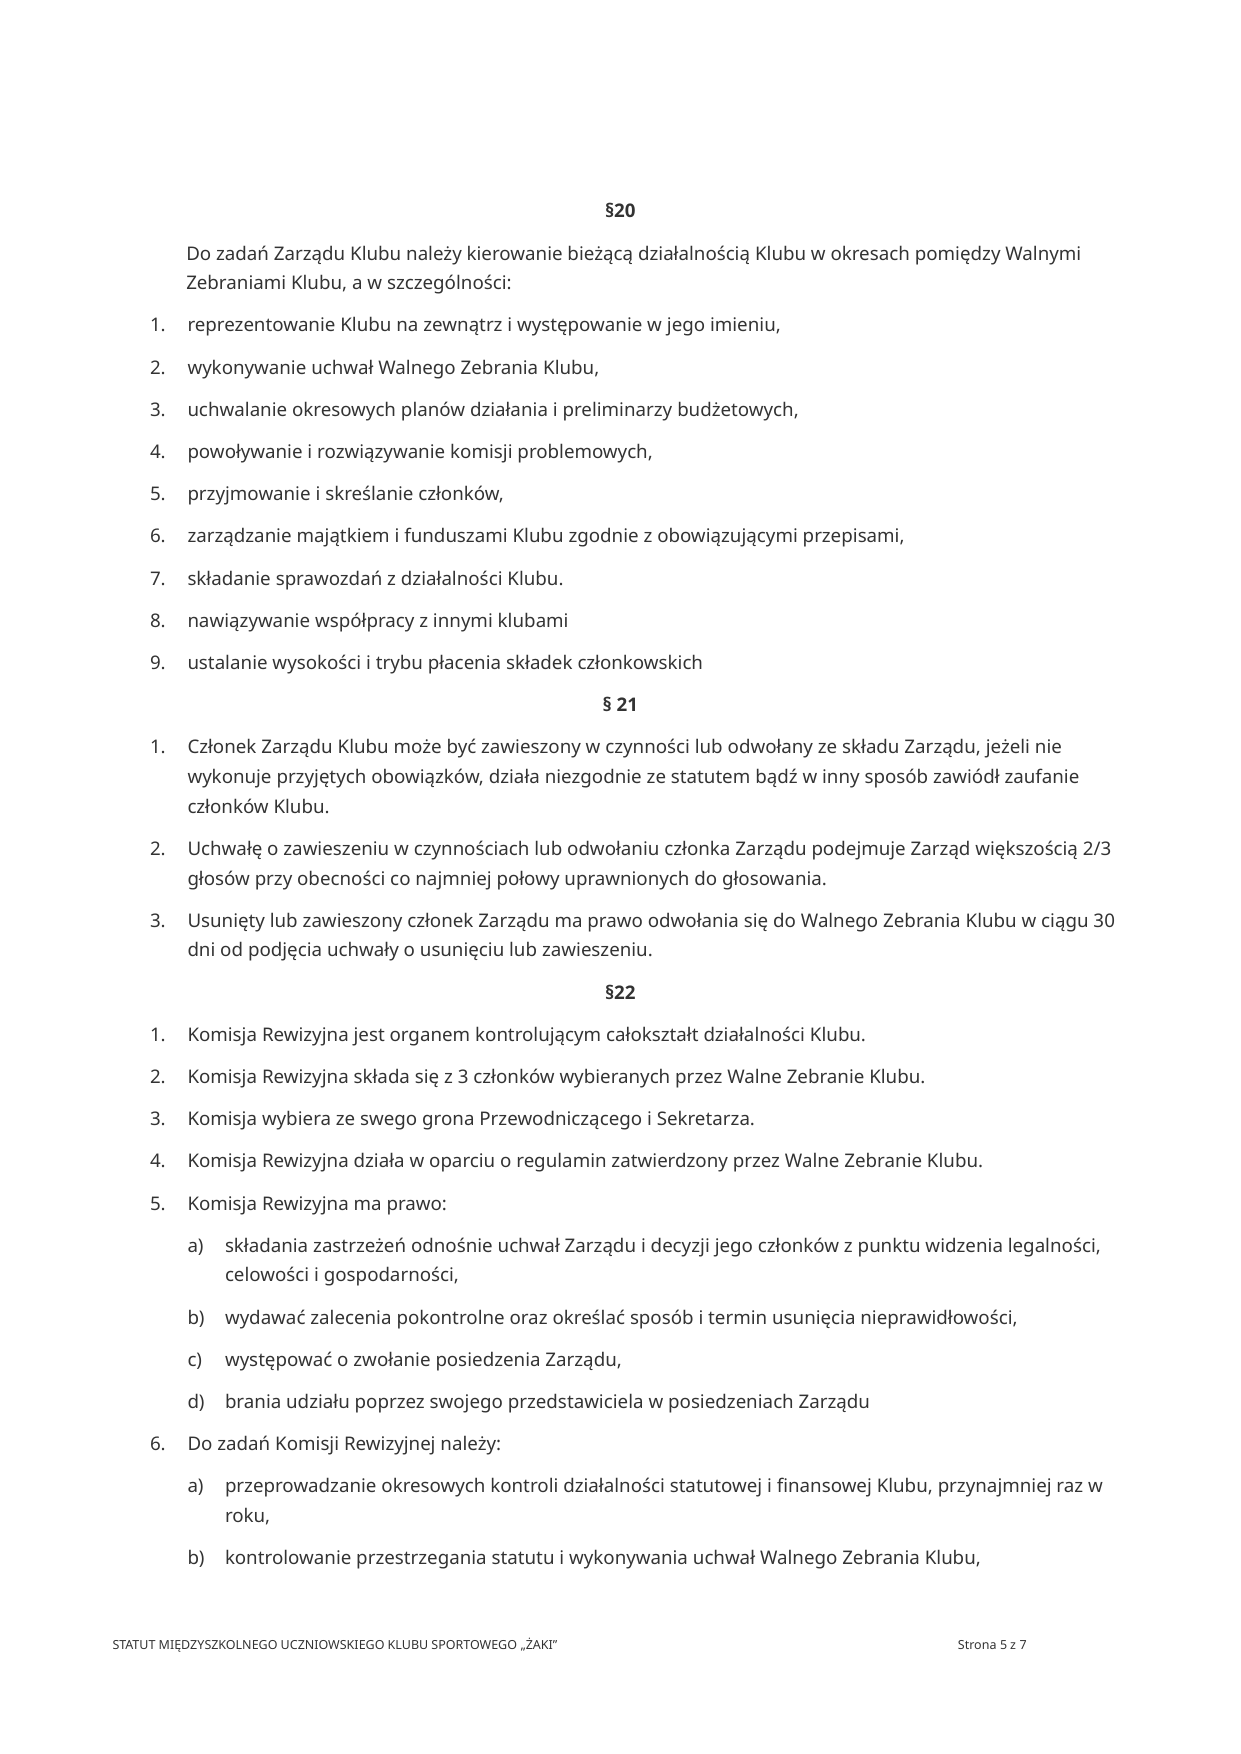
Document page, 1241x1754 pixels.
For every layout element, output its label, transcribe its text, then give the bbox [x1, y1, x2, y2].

list składanie sprawozdań z działalności Klubu. [150, 561, 1128, 590]
list Uchwałę o zawieszeniu w czynnościach lub odwołaniu członka Zarządu podejmuje Zarząd większością 2/3 głosów przy obecności co najmniej połowy uprawnionych do głosowania. [150, 831, 1128, 890]
list Komisja wybiera ze swego grona Przewodniczącego i Sekretarza. [150, 1101, 1128, 1131]
list zarządzanie majątkiem i funduszami Klubu zgodnie z obowiązującymi przepisami, [150, 518, 1128, 548]
list kontrolowanie przestrzegania statutu i wykonywania uchwał Walnego Zebrania Klubu, [187, 1540, 1128, 1570]
list reprezentowanie Klubu na zewnątrz i występowanie w jego imieniu, [150, 308, 1128, 337]
list przyjmowanie i skreślanie członków, [150, 476, 1128, 506]
list Komisja Rewizyjna jest organem kontrolującym całokształt działalności Klubu. [150, 1017, 1128, 1047]
list Do zadań Komisji Rewizyjnej należy: [150, 1426, 1128, 1456]
list wydawać zalecenia pokontrolne oraz określać sposób i termin usunięcia nieprawidłowości, [187, 1300, 1128, 1329]
list Usunięty lub zawieszony członek Zarządu ma prawo odwołania się do Walnego Zebrania Klubu w ciągu 30 dni od podjęcia uchwały o usunięciu lub zawieszeniu. [150, 903, 1128, 962]
list Komisja Rewizyjna działa w oparciu o regulamin zatwierdzony przez Walne Zebranie Klubu. [150, 1143, 1128, 1173]
list przeprowadzanie okresowych kontroli działalności statutowej i finansowej Klubu, przynajmniej raz w roku, [187, 1468, 1128, 1528]
list Członek Zarządu Klubu może być zawieszony w czynności lub odwołany ze składu Zarządu, jeżeli nie wykonuje przyjętych obowiązków, działa niezgodnie ze statutem bądź w inny sposób zawiódł zaufanie członków Klubu. [150, 729, 1128, 818]
text Do zadań Zarządu Klubu należy kierowanie bieżącą działalnością Klubu w okresach pomiędzy Walnymi Zebraniami Klubu, a w szczególności: [112, 236, 1128, 295]
list Komisja Rewizyjna ma prawo: [150, 1186, 1128, 1215]
list uchwalanie okresowych planów działania i preliminarzy budżetowych, [150, 392, 1128, 422]
list ustalanie wysokości i trybu płacenia składek członkowskich [150, 645, 1128, 675]
list nawiązywanie współpracy z innymi klubami [150, 603, 1128, 633]
list powoływanie i rozwiązywanie komisji problemowych, [150, 434, 1128, 464]
list Komisja Rewizyjna składa się z 3 członków wybieranych przez Walne Zebranie Klubu. [150, 1059, 1128, 1089]
text §20 [112, 193, 1128, 223]
list występować o zwołanie posiedzenia Zarządu, [187, 1342, 1128, 1372]
list brania udziału poprzez swojego przedstawiciela w posiedzeniach Zarządu [187, 1384, 1128, 1414]
text §22 [112, 975, 1128, 1004]
text § 21 [112, 687, 1128, 717]
list wykonywanie uchwał Walnego Zebrania Klubu, [150, 350, 1128, 379]
list składania zastrzeżeń odnośnie uchwał Zarządu i decyzji jego członków z punktu widzenia legalności, celowości i gospodarności, [187, 1228, 1128, 1287]
